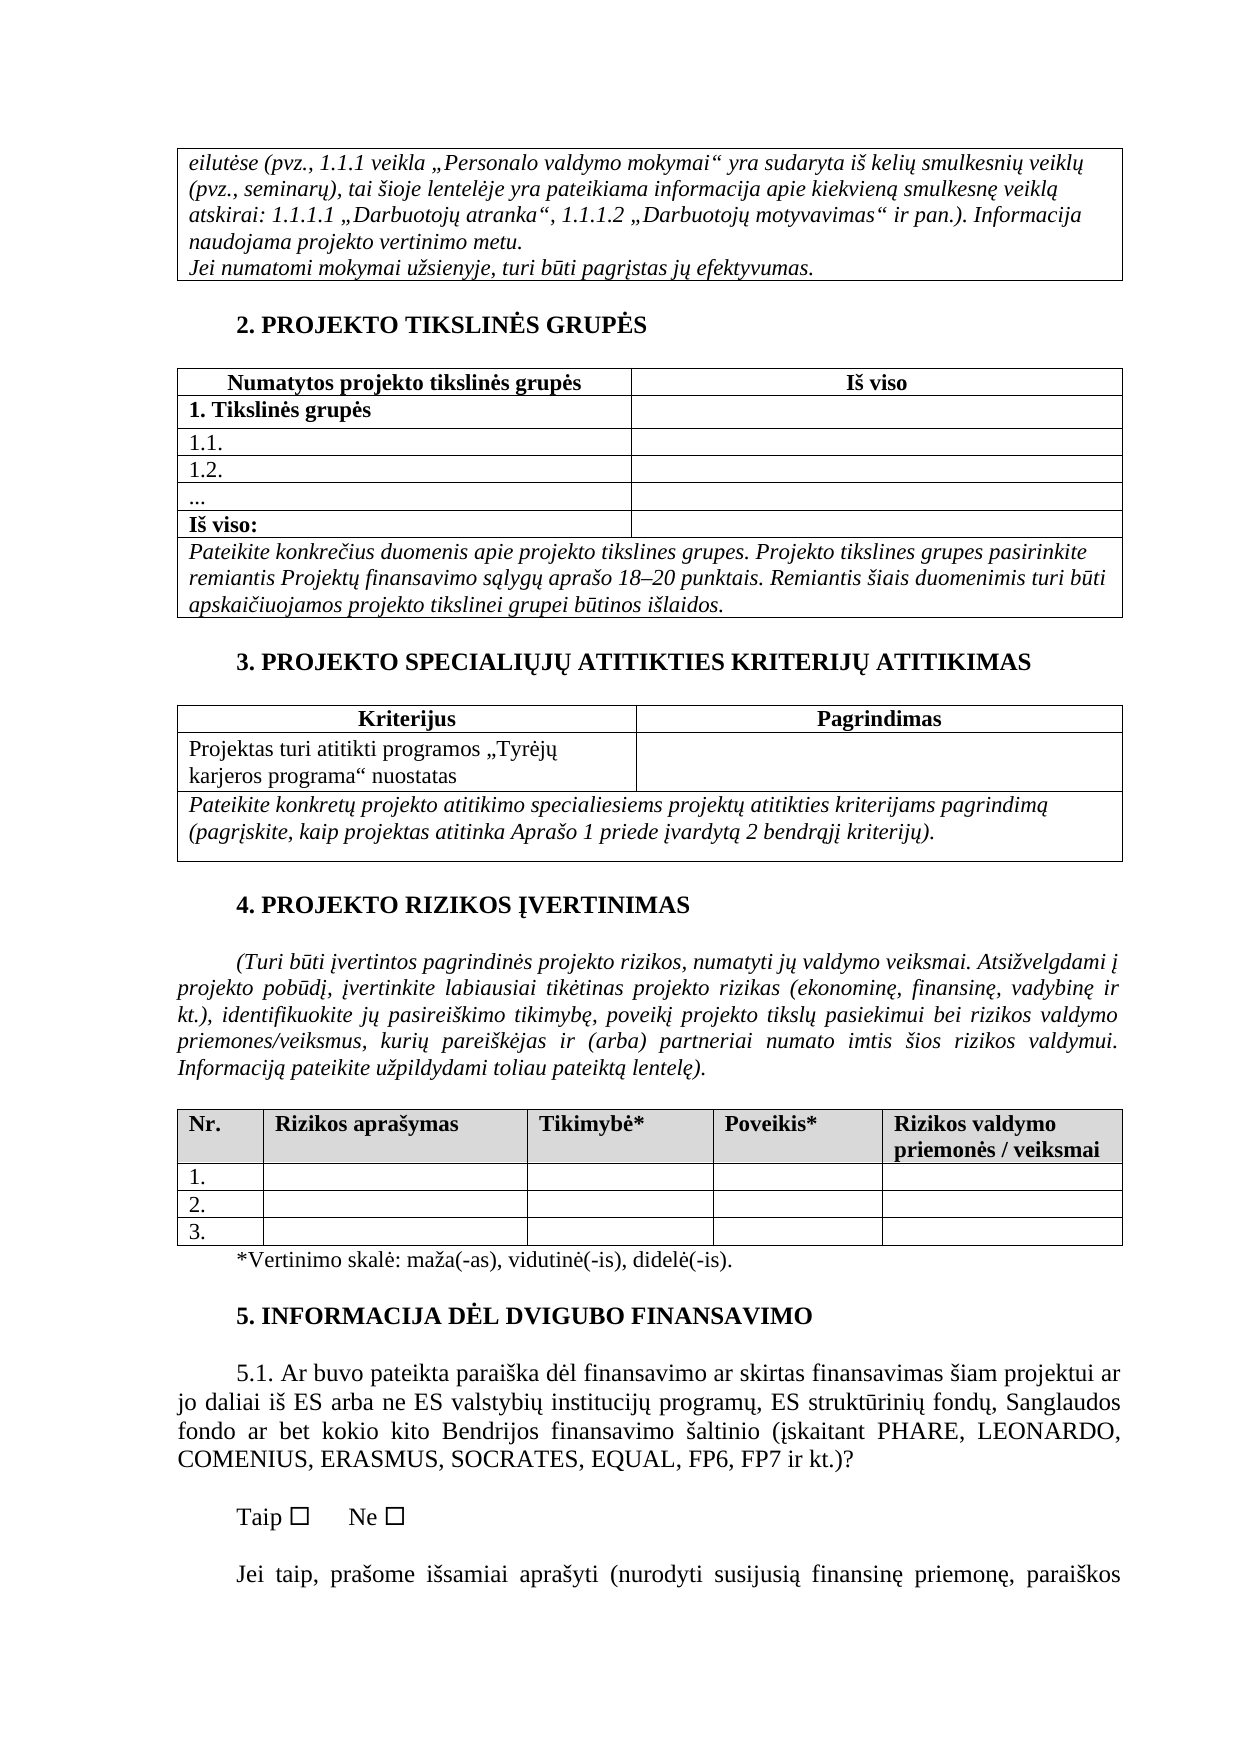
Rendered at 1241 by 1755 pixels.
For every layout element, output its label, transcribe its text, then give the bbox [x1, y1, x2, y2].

table_cell [883, 1191, 1122, 1217]
text 3. PROJEKTO SPECIALIŲJŲ ATITIKTIES KRITERIJŲ ATITIKIMAS [177, 647, 1122, 676]
table_cell [528, 1191, 713, 1217]
table_cell ... [178, 483, 631, 510]
table_cell [632, 429, 1122, 455]
table_header Poveikis* [714, 1110, 882, 1162]
table_cell Pateikite konkretų projekto atitikimo specialiesiems projektų atitikties kriterijams pagrindimą (pagrįskite, kaip projektas atitinka Aprašo 1 priede įvardytą 2 bendrąjį kriterijų). [178, 792, 1122, 861]
table_cell [714, 1218, 882, 1244]
table_header Kriterijus [178, 706, 636, 732]
table_cell [714, 1191, 882, 1217]
table_cell [632, 456, 1122, 482]
table_cell eilutėse (pvz., 1.1.1 veikla „Personalo valdymo mokymai“ yra sudaryta iš kelių smulkesnių veiklų (pvz., seminarų), tai šioje lentelėje yra pateikiama informacija apie kiekvieną smulkesnę veiklą atskirai: 1.1.1.1 „Darbuotojų atranka“, 1.1.1.2 „Darbuotojų motyvavimas“ ir pan.). Informacija naudojama projekto vertinimo metu. Jei numatomi mokymai užsienyje, turi būti pagrįstas jų efektyvumas. [178, 149, 1122, 280]
table_cell 1. [178, 1164, 263, 1190]
table_cell Pateikite konkrečius duomenis apie projekto tikslines grupes. Projekto tikslines grupes pasirinkite remiantis Projektų finansavimo sąlygų aprašo 18–20 punktais. Remiantis šiais duomenimis turi būti apskaičiuojamos projekto tikslinei grupei būtinos išlaidos. [178, 538, 1122, 617]
table_cell [632, 396, 1122, 427]
table_cell [883, 1164, 1122, 1190]
table_header Rizikos valdymo priemonės / veiksmai [883, 1110, 1122, 1162]
text 2. PROJEKTO TIKSLINĖS GRUPĖS [177, 310, 1122, 339]
table_cell 2. [178, 1191, 263, 1217]
text *Vertinimo skalė: maža(-as), vidutinė(-is), didelė(-is). [177, 1246, 1122, 1272]
text (Turi būti įvertintos pagrindinės projekto rizikos, numatyti jų valdymo veiksmai. Atsižvelgdami į projekto pobūdį, įvertinkite labiausiai tikėtinas projekto rizikas (ekonominę, finansinę, vadybinę ir kt.), identifikuokite jų pasireiškimo tikimybę, poveikį projekto tikslų pasiekimui bei rizikos valdymo priemones/veiksmus, kurių pareiškėjas ir (arba) partneriai numato imtis šios rizikos valdymui. Informaciją pateikite užpildydami toliau pateiktą lentelę). [177, 948, 1122, 1080]
text Taip [] Ne [] [177, 1502, 1122, 1531]
table_cell [528, 1218, 713, 1244]
table_header Nr. [178, 1110, 263, 1162]
table_header Numatytos projekto tikslinės grupės [178, 369, 631, 395]
text 5. INFORMACIJA DĖL DVIGUBO FINANSAVIMO [177, 1301, 1122, 1329]
table_header Rizikos aprašymas [264, 1110, 527, 1162]
table_cell 1.2. [178, 456, 631, 482]
table_cell [632, 511, 1122, 537]
text Jei taip, prašome išsamiai aprašyti (nurodyti susijusią finansinę priemonę, paraiškos [177, 1559, 1122, 1588]
table_header Iš viso [632, 369, 1122, 395]
table_cell 1. Tikslinės grupės [178, 396, 631, 427]
table_cell 1.1. [178, 429, 631, 455]
table_cell 3. [178, 1218, 263, 1244]
table_cell [632, 483, 1122, 510]
table_header Pagrindimas [637, 706, 1122, 732]
table_cell Iš viso: [178, 511, 631, 537]
table_cell [637, 733, 1122, 791]
table_cell [528, 1164, 713, 1190]
table_cell [264, 1164, 527, 1190]
table_header Tikimybė* [528, 1110, 713, 1162]
table_cell [264, 1218, 527, 1244]
table_cell [883, 1218, 1122, 1244]
table_cell Projektas turi atitikti programos „Tyrėjų karjeros programa“ nuostatas [178, 733, 636, 791]
table_cell [264, 1191, 527, 1217]
table_cell [714, 1164, 882, 1190]
text 4. PROJEKTO RIZIKOS ĮVERTINIMAS [177, 891, 1122, 919]
text 5.1. Ar buvo pateikta paraiška dėl finansavimo ar skirtas finansavimas šiam projektui ar jo daliai iš ES arba ne ES valstybių institucijų programų, ES struktūrinių fondų, Sanglaudos fondo ar bet kokio kito Bendrijos finansavimo šaltinio (įskaitant PHARE, LEONARDO, COMENIUS, ERASMUS, SOCRATES, EQUAL, FP6, FP7 ir kt.)? [177, 1358, 1122, 1473]
